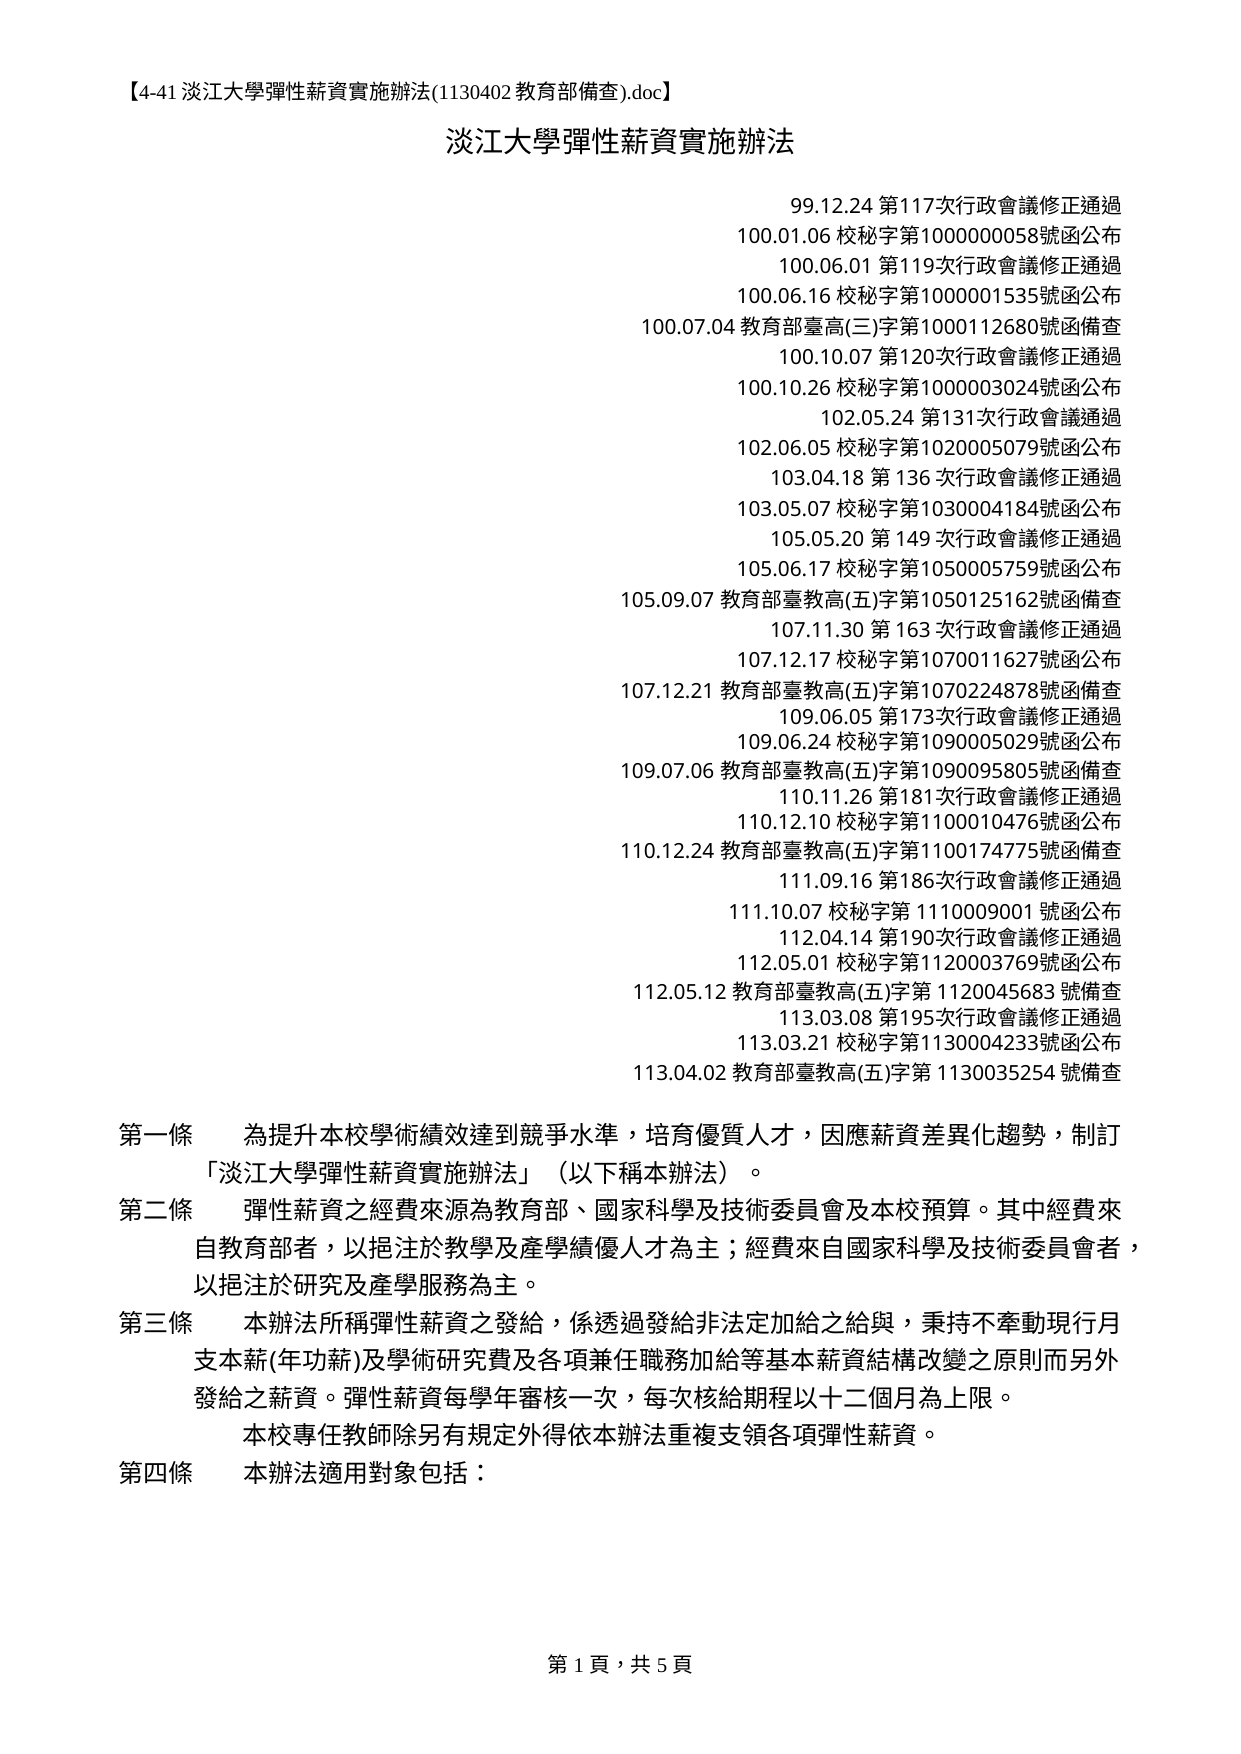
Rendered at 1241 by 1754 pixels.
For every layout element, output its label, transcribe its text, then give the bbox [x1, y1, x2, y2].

text 第一條 為提升本校學術績效達到競爭水準，培育優質人才，因應薪資差異化趨勢，制訂「淡江大學彈性薪資實施辦法」（以下稱本辦法）。 [118, 1114, 1122, 1189]
text 110.12.24 教育部臺教高(五)字第1100174775號函備查 [118, 834, 1122, 865]
text 112.05.12 教育部臺教高(五)字第1120045683號備查 [118, 975, 1122, 1006]
text 113.03.21 校秘字第1130004233號函公布 [118, 1031, 1122, 1056]
text 110.12.10 校秘字第1100010476號函公布 [118, 809, 1122, 834]
text 107.12.17 校秘字第1070011627號函公布 [118, 643, 1122, 674]
text 100.06.01 第119次行政會議修正通過 [118, 249, 1122, 280]
text 105.06.17 校秘字第1050005759號函公布 [118, 553, 1122, 583]
text 100.10.26 校秘字第1000003024號函公布 [118, 371, 1122, 401]
text 本校專任教師除另有規定外得依本辦法重複支領各項彈性薪資。 [193, 1414, 1122, 1452]
text 113.04.02 教育部臺教高(五)字第1130035254號備查 [118, 1056, 1122, 1086]
text 110.11.26 第181次行政會議修正通過 [118, 784, 1122, 809]
text 100.10.07 第120次行政會議修正通過 [118, 340, 1122, 371]
text 100.01.06 校秘字第1000000058號函公布 [118, 219, 1122, 249]
text 第二條 彈性薪資之經費來源為教育部、國家科學及技術委員會及本校預算。其中經費來自教育部者，以挹注於教學及產學績優人才為主；經費來自國家科學及技術委員會者，以挹注於研究及產學服務為主。 [118, 1189, 1122, 1302]
text 111.10.07 校秘字第1110009001號函公布 [118, 895, 1122, 925]
text 111.09.16 第186次行政會議修正通過 [118, 865, 1122, 895]
text 102.05.24 第131次行政會議通過 [118, 401, 1122, 431]
text 103.04.18 第136次行政會議修正通過 [118, 462, 1122, 492]
text 105.05.20 第149次行政會議修正通過 [118, 522, 1122, 553]
text 112.04.14 第190次行政會議修正通過 [118, 925, 1122, 950]
text 105.09.07 教育部臺教高(五)字第1050125162號函備查 [118, 583, 1122, 613]
text 淡江大學彈性薪資實施辦法 [118, 118, 1122, 160]
text 第三條 本辦法所稱彈性薪資之發給，係透過發給非法定加給之給與，秉持不牽動現行月支本薪(年功薪)及學術研究費及各項兼任職務加給等基本薪資結構改變之原則而另外發給之薪資。彈性薪資每學年審核一次，每次核給期程以十二個月為上限。 [118, 1302, 1122, 1414]
text 107.11.30 第163次行政會議修正通過 [118, 613, 1122, 643]
text 100.07.04 教育部臺高(三)字第1000112680號函備查 [118, 310, 1122, 340]
text 第四條 本辦法適用對象包括： [118, 1452, 1122, 1489]
text 100.06.16 校秘字第1000001535號函公布 [118, 280, 1122, 310]
text 112.05.01 校秘字第1120003769號函公布 [118, 950, 1122, 975]
text 102.06.05 校秘字第1020005079號函公布 [118, 431, 1122, 462]
text 103.05.07 校秘字第1030004184號函公布 [118, 492, 1122, 522]
text 113.03.08 第195次行政會議修正通過 [118, 1006, 1122, 1031]
text 109.06.24 校秘字第1090005029號函公布 [118, 729, 1122, 754]
text 99.12.24 第117次行政會議修正通過 [118, 189, 1122, 219]
text 107.12.21 教育部臺教高(五)字第1070224878號函備查 [118, 674, 1122, 704]
text 109.06.05 第173次行政會議修正通過 [118, 704, 1122, 729]
text 109.07.06 教育部臺教高(五)字第1090095805號函備查 [118, 754, 1122, 784]
